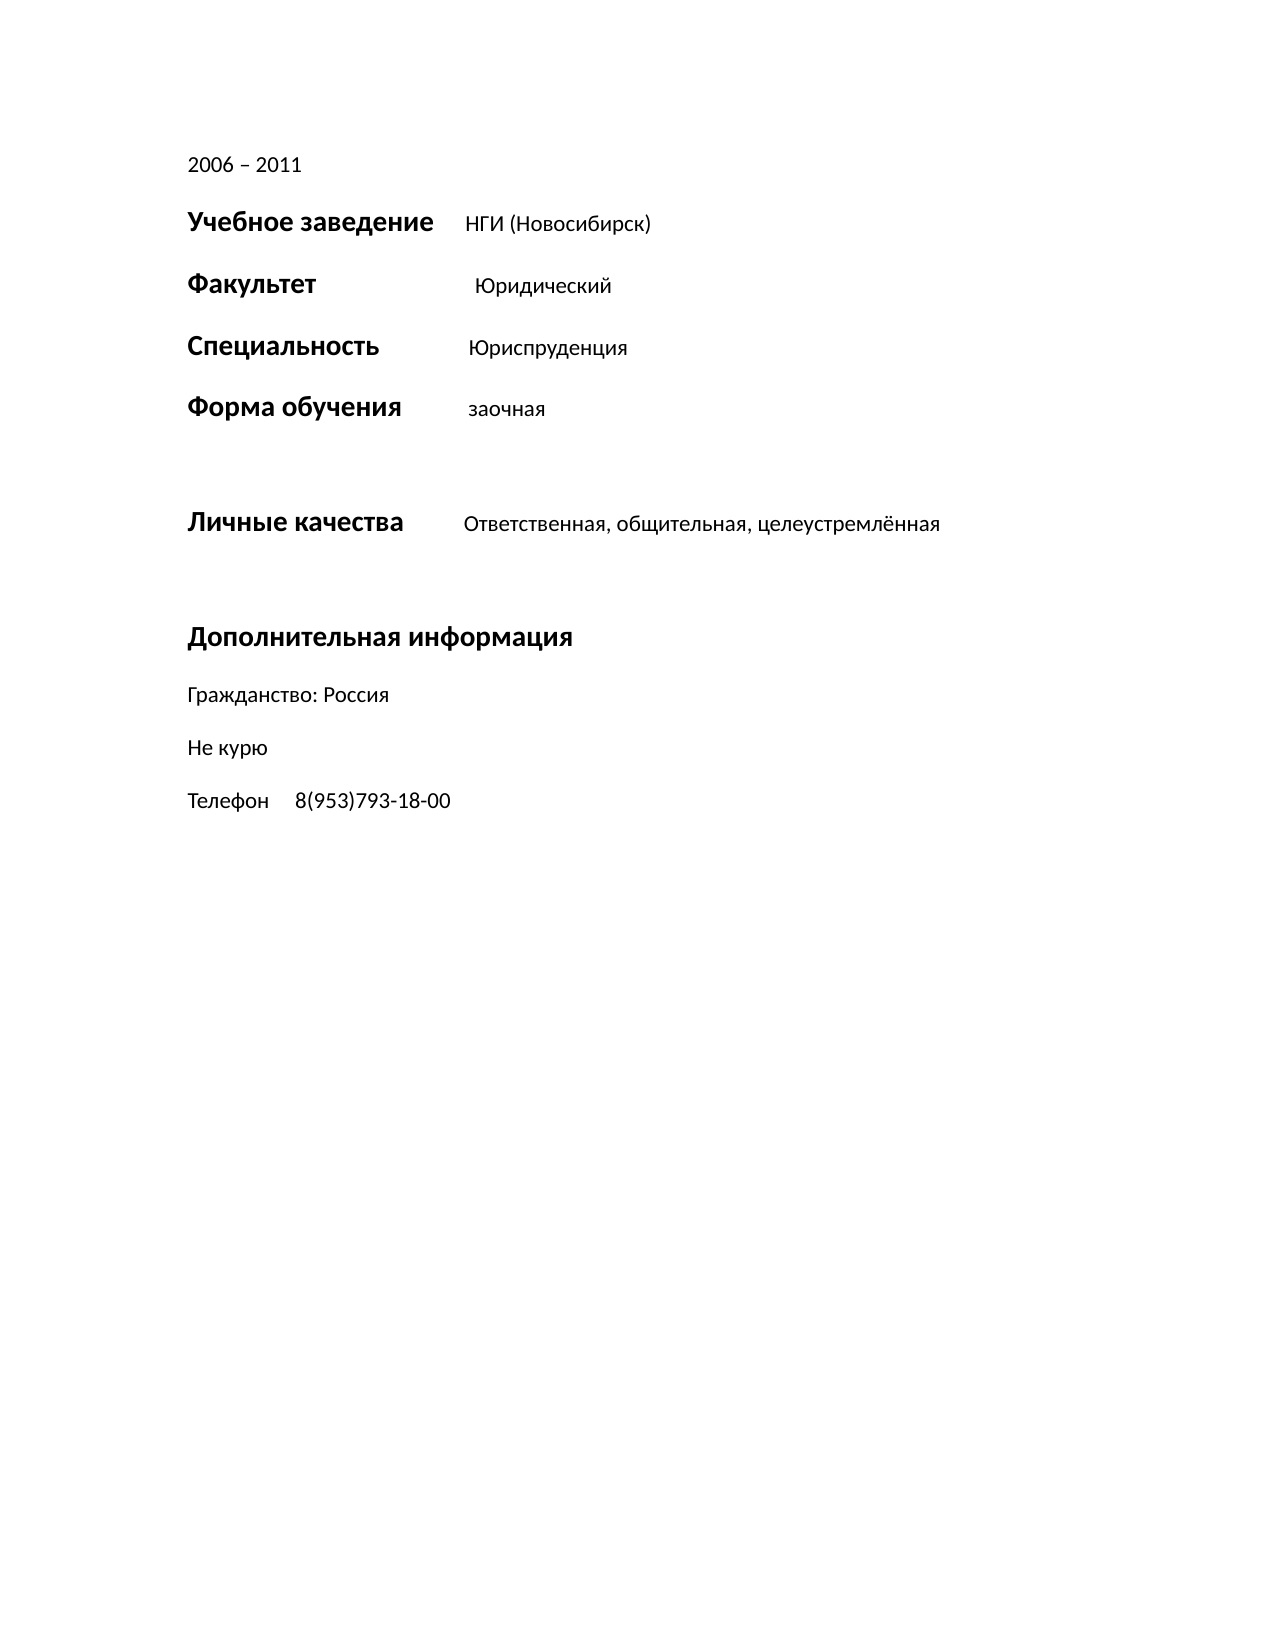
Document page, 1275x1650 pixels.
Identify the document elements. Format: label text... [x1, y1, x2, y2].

text Гражданство: Россия [187, 680, 1087, 708]
text Учебное заведение НГИ (Новосибирск) [187, 203, 1087, 239]
text Не курю [187, 733, 1087, 761]
text Телефон 8(953)793-18-00 [187, 786, 1087, 814]
text Личные качества Ответственная, общительная, целеустремлённая [187, 503, 1087, 539]
text Факультет Юридический [187, 265, 1087, 300]
text Дополнительная информация [187, 618, 1087, 653]
text Форма обучения заочная [187, 388, 1087, 424]
text Специальность Юриспруденция [187, 327, 1087, 362]
text 2006 – 2011 [187, 150, 1087, 178]
